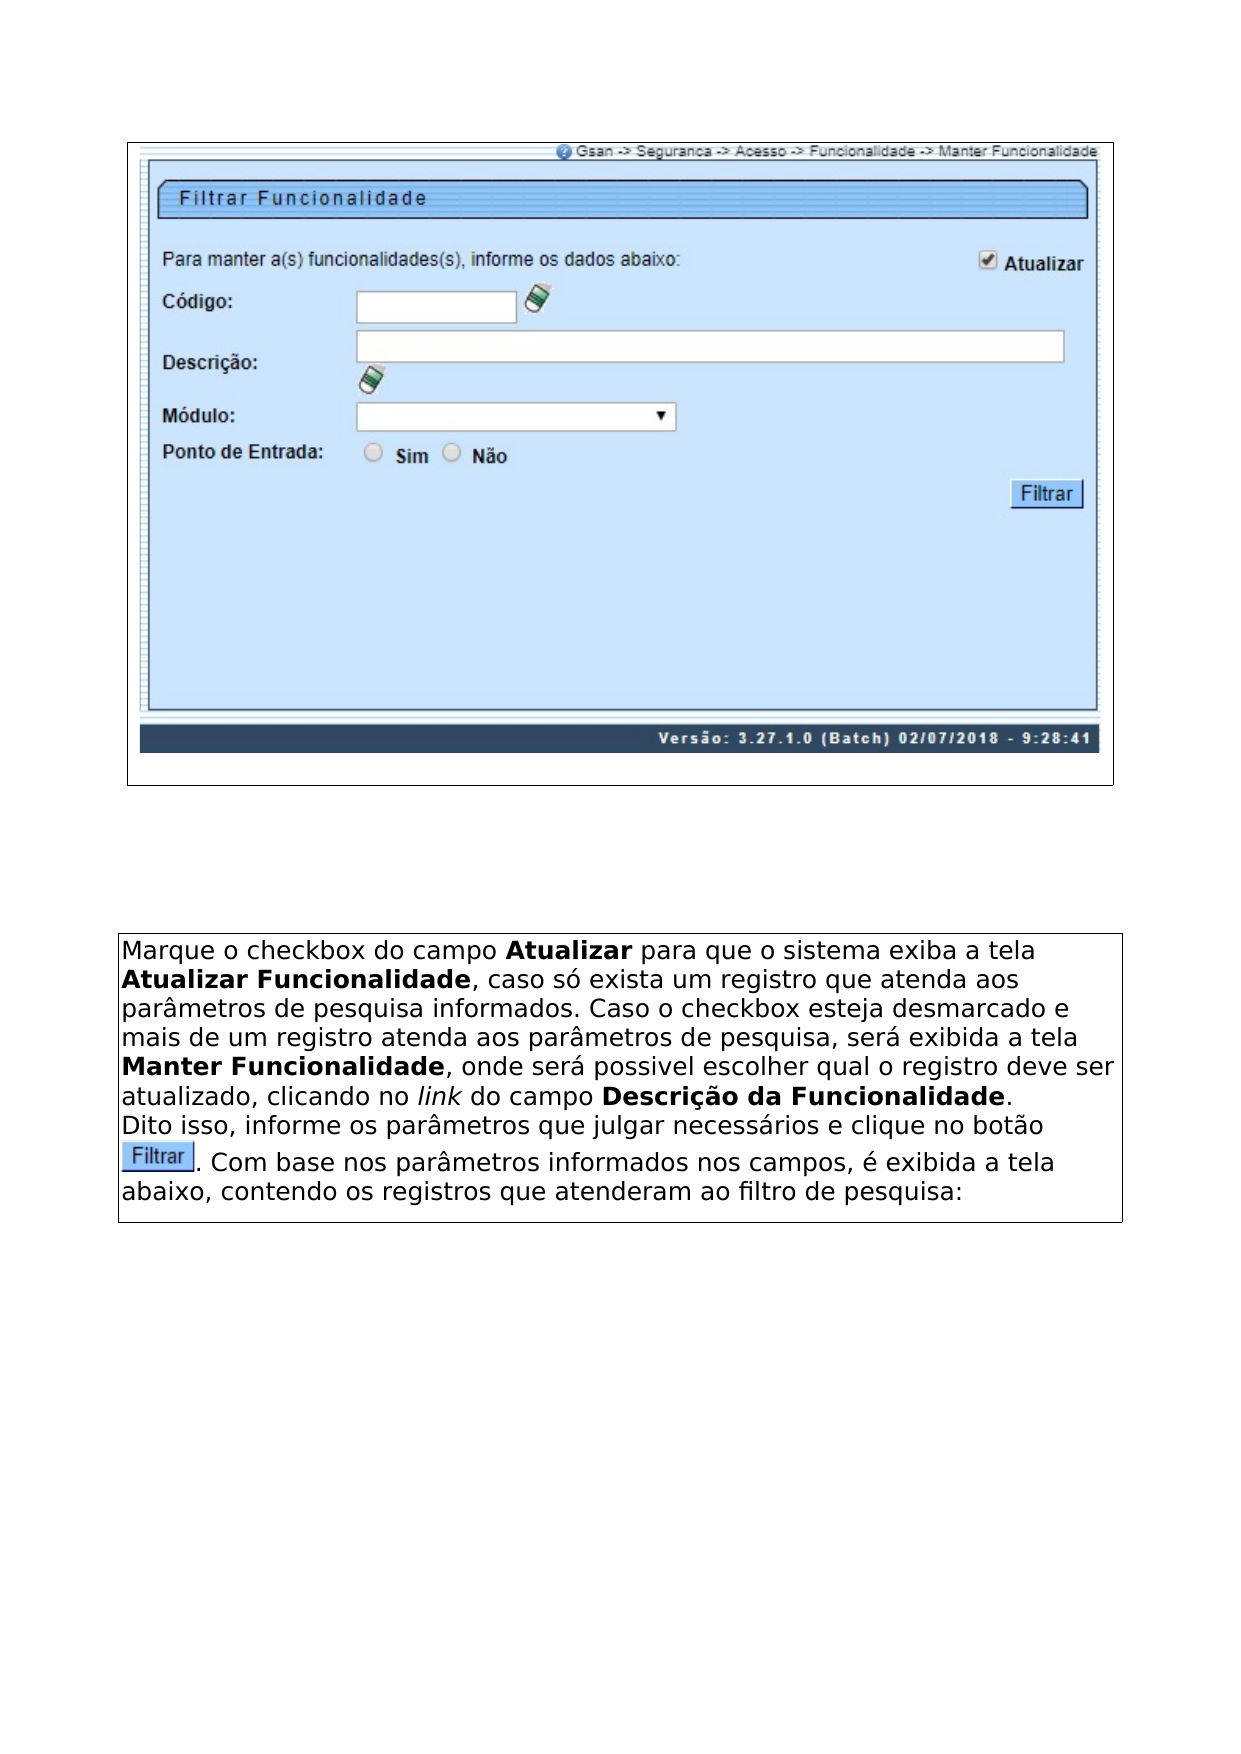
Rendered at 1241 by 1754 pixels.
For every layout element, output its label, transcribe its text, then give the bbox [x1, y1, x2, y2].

table_header Marque o checkbox do campo Atualizar para que o sistema exiba a tela Atualizar Funcionalidade, caso só exista um registro que atenda aos parâmetros de pesquisa informados. Caso o checkbox esteja desmarcado e mais de um registro atenda aos parâmetros de pesquisa, será exibida a tela Manter Funcionalidade, onde será possivel escolher qual o registro deve ser atualizado, clicando no link do campo Descrição da Funcionalidade. Dito isso, informe os parâmetros que julgar necessários e clique no botão . Com base nos parâmetros informados nos campos, é exibida a tela abaixo, contendo os registros que atenderam ao filtro de pesquisa: [119, 934, 1122, 1222]
table_header [128, 143, 1113, 785]
picture [139, 144, 1101, 753]
picture [121, 1140, 195, 1172]
